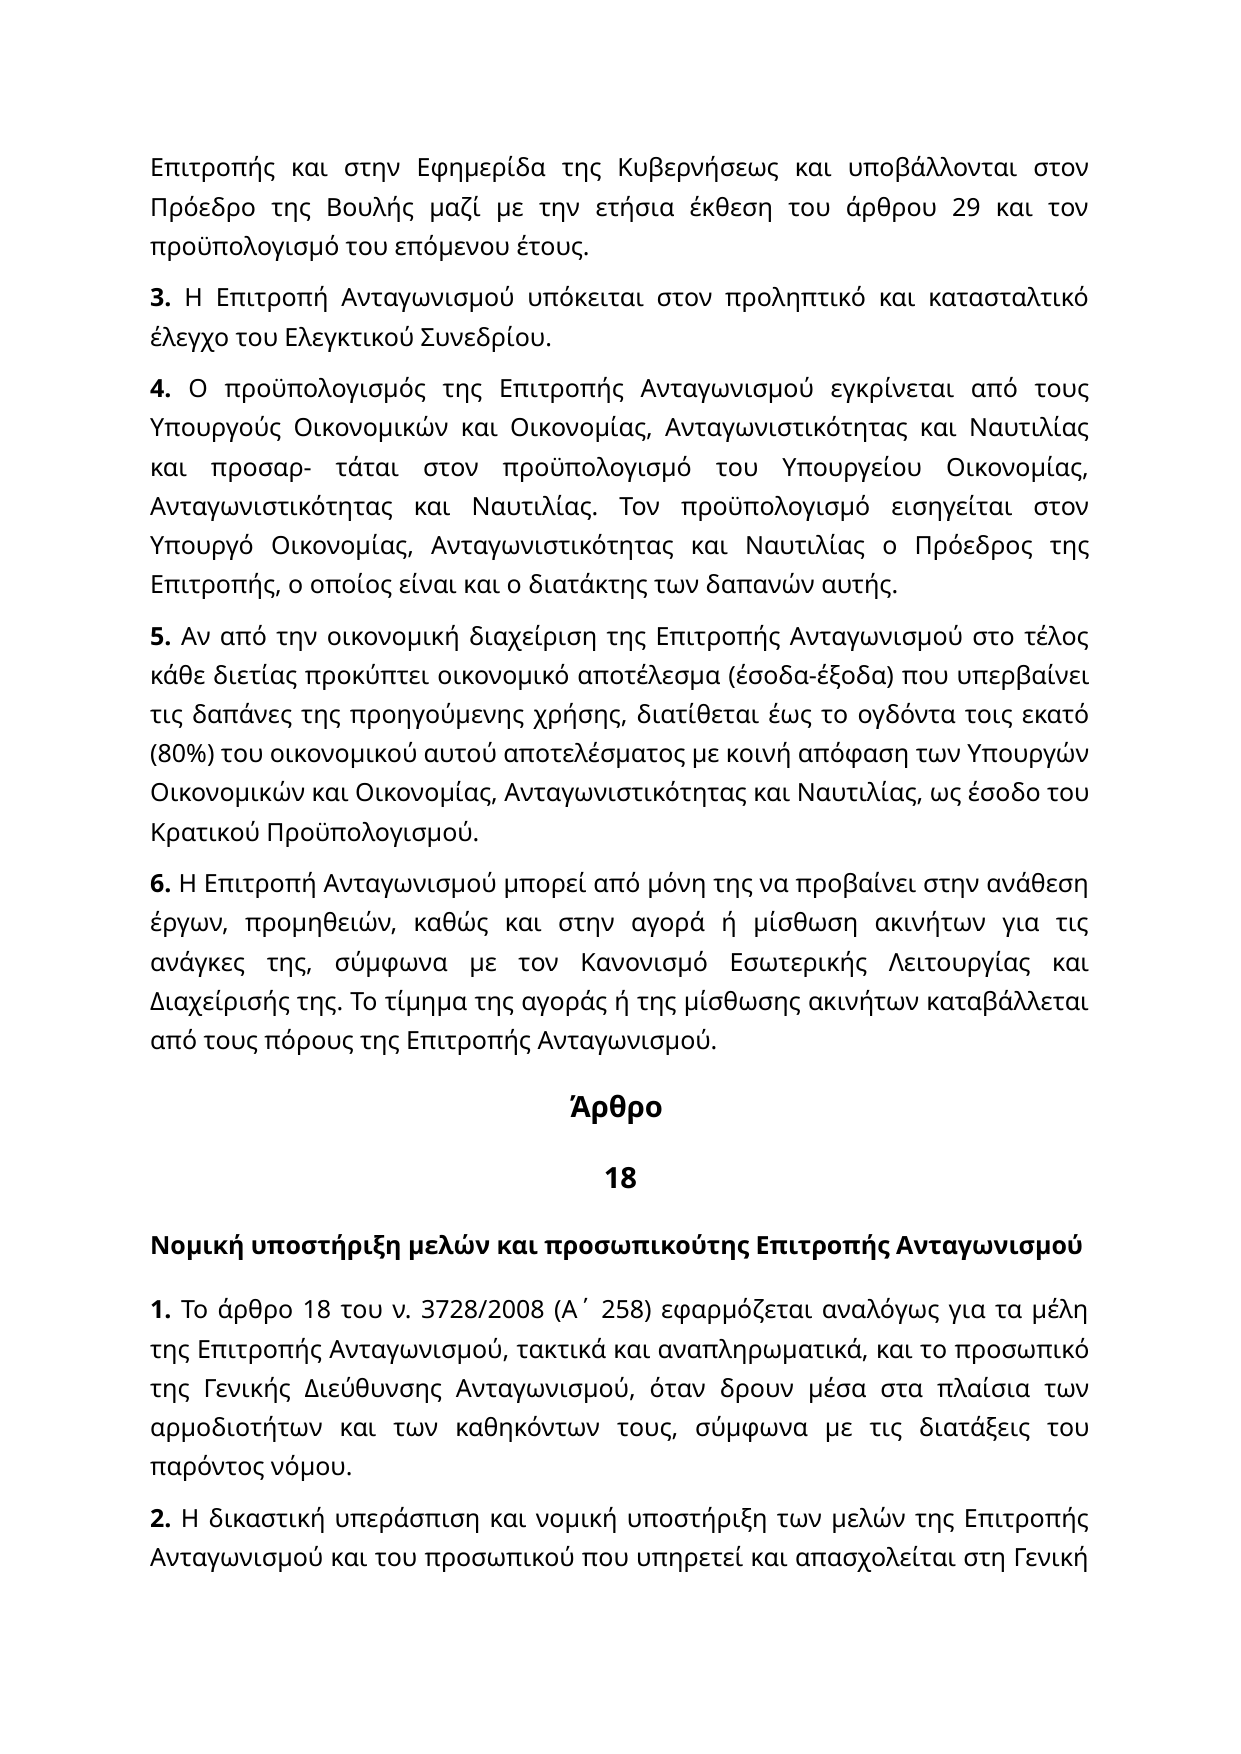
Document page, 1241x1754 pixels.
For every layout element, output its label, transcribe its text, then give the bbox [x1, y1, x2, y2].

subtitle 18 [150, 1157, 1090, 1197]
text Νομική υποστήριξη μελών και προσωπικούτης Επιτροπής Ανταγωνισμού [150, 1228, 1090, 1262]
text 6. Η Επιτροπή Ανταγωνισμού μπορεί από μόνη της να προβαίνει στην ανάθεση έργων, προμηθειών, καθώς και στην αγορά ή μίσθωση ακινήτων για τις ανάγκες της, σύμφωνα με τον Κανονισμό Εσωτερικής Λειτουργίας και Διαχείρισής της. Το τίμημα της αγοράς ή της μίσθωσης ακινήτων καταβάλλεται από τους πόρους της Επιτροπής Ανταγωνισμού. [150, 866, 1090, 1057]
text 2. Η δικαστική υπεράσπιση και νομική υποστήριξη των μελών της Επιτροπής Ανταγωνισμού και του προσωπικού που υπηρετεί και απασχολείται στη Γενική [150, 1500, 1090, 1574]
text 4. Ο προϋπολογισμός της Επιτροπής Ανταγωνισμού εγκρίνεται από τους Υπουργούς Οικονομικών και Οικονομίας, Ανταγωνιστικότητας και Ναυτιλίας και προσαρ- τάται στον προϋπολογισμό του Υπουργείου Οικονομίας, Ανταγωνιστικότητας και Ναυτιλίας. Τον προϋπολογισμό εισηγείται στον Υπουργό Οικονομίας, Ανταγωνιστικότητας και Ναυτιλίας ο Πρόεδρος της Επιτροπής, ο οποίος είναι και ο διατάκτης των δαπανών αυτής. [150, 371, 1090, 601]
subtitle Άρθρο [150, 1087, 1090, 1126]
text 3. Η Επιτροπή Ανταγωνισμού υπόκειται στον προληπτικό και κατασταλτικό έλεγχο του Ελεγκτικού Συνεδρίου. [150, 280, 1090, 353]
text 1. Το άρθρο 18 του ν. 3728/2008 (Α΄ 258) εφαρμόζεται αναλόγως για τα μέλη της Επιτροπής Ανταγωνισμού, τακτικά και αναπληρωματικά, και το προσωπικό της Γενικής Διεύθυνσης Ανταγωνισμού, όταν δρουν μέσα στα πλαίσια των αρμοδιοτήτων και των καθηκόντων τους, σύμφωνα με τις διατάξεις του παρόντος νόμου. [150, 1292, 1090, 1483]
text Επιτροπής και στην Εφημερίδα της Κυβερνήσεως και υποβάλλονται στον Πρόεδρο της Βουλής μαζί με την ετήσια έκθεση του άρθρου 29 και τον προϋπολογισμό του επόμενου έτους. [150, 150, 1090, 262]
text 5. Αν από την οικονομική διαχείριση της Επιτροπής Ανταγωνισμού στο τέλος κάθε διετίας προκύπτει οικονομικό αποτέλεσμα (έσοδα-έξοδα) που υπερβαίνει τις δαπάνες της προηγούμενης χρήσης, διατίθεται έως το ογδόντα τοις εκατό (80%) του οικονομικού αυτού αποτελέσματος με κοινή απόφαση των Υπουργών Οικονομικών και Οικονομίας, Ανταγωνιστικότητας και Ναυτιλίας, ως έσοδο του Κρατικού Προϋπολογισμού. [150, 618, 1090, 848]
